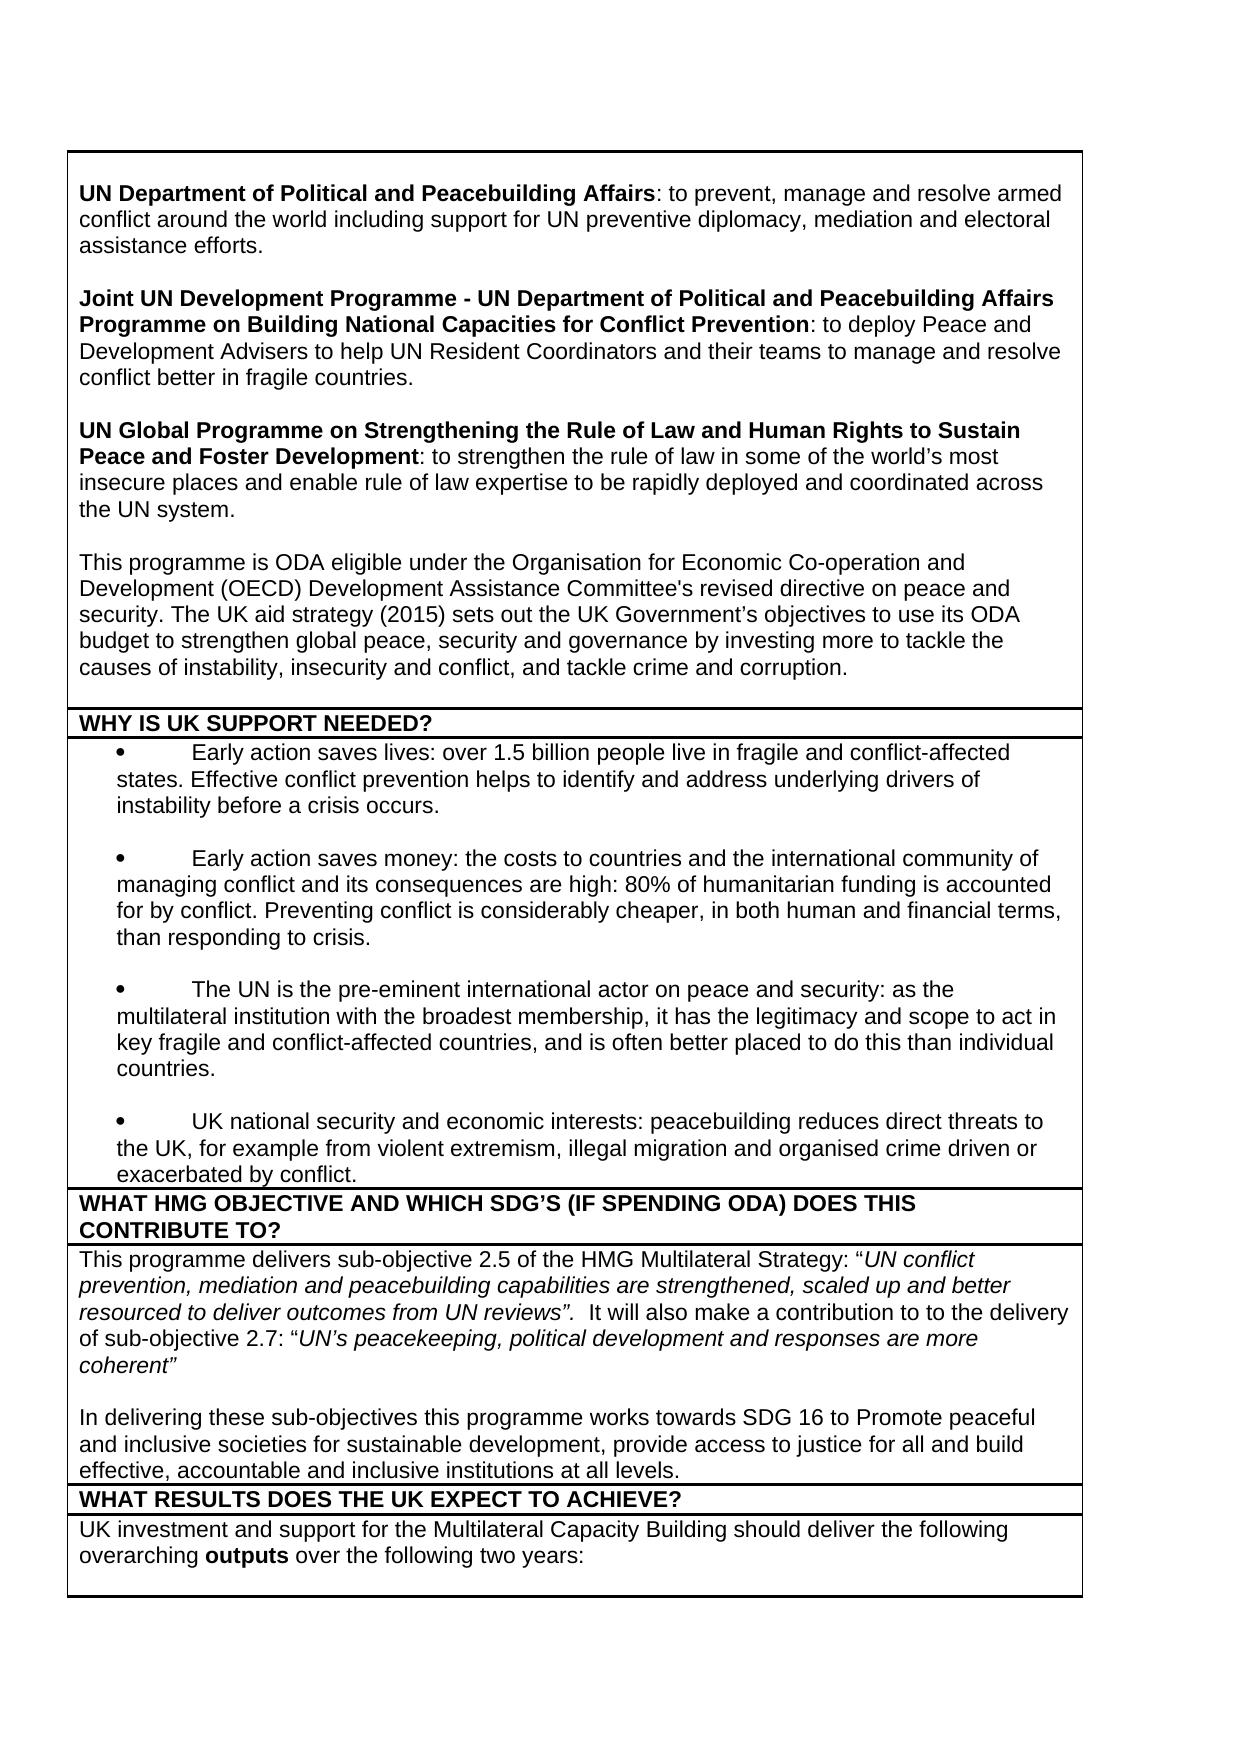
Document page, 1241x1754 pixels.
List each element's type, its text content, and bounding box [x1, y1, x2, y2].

table_cell WHAT HMG OBJECTIVE AND WHICH SDG’S (IF SPENDING ODA) DOES THIS CONTRIBUTE TO? [68, 1190, 1082, 1243]
table_cell WHAT RESULTS DOES THE UK EXPECT TO ACHIEVE? [68, 1486, 1082, 1513]
table_cell This programme delivers sub-objective 2.5 of the HMG Multilateral Strategy: “UN conflict prevention, mediation and peacebuilding capabilities are strengthened, scaled up and better resourced to deliver outcomes from UN reviews”. It will also make a contribution to to the delivery of sub-objective 2.7: “UN’s peacekeeping, political development and responses are more coherent” In delivering these sub-objectives this programme works towards SDG 16 to Promote peaceful and inclusive societies for sustainable development, provide access to justice for all and build effective, accountable and inclusive institutions at all levels. [68, 1246, 1082, 1483]
table_cell UK investment and support for the Multilateral Capacity Building should deliver the following overarching outputs over the following two years: Internal reform of UN to ensure efficient and conflict sensitive delivery Gender issues are mainstreamed in UN peacebuilding, mediation and conflict prevention efforts Strengthened national/in-country capacities through effective UN HQ support Effective UN-led international mediation and political engagement in crises UN Resident Coordinators in non-mission settings are better equipped and willing to mainstream conflict prevention into the activities of the UN country team These Outputs should contribute to the following outcomes: The UN adopts a more integrated approach to peacebuilding and conflict prevention at policy-making and operational levels The UN is better resourced to deliver successful peacebuilding, mediation and conflict prevention interventions [68, 1516, 1082, 1595]
table_cell Early action saves lives: over 1.5 billion people live in fragile and conflict-affected states. Effective conflict prevention helps to identify and address underlying drivers of instability before a crisis occurs. Early action saves money: the costs to countries and the international community of managing conflict and its consequences are high: 80% of humanitarian funding is accounted for by conflict. Preventing conflict is considerably cheaper, in both human and financial terms, than responding to crisis. The UN is the pre-eminent international actor on peace and security: as the multilateral institution with the broadest membership, it has the legitimacy and scope to act in key fragile and conflict-affected countries, and is often better placed to do this than individual countries. UK national security and economic interests: peacebuilding reduces direct threats to the UK, for example from violent extremism, illegal migration and organised crime driven or exacerbated by conflict. [68, 739, 1082, 1187]
table_cell UN Department of Political and Peacebuilding Affairs: to prevent, manage and resolve armed conflict around the world including support for UN preventive diplomacy, mediation and electoral assistance efforts. Joint UN Development Programme - UN Department of Political and Peacebuilding Affairs Programme on Building National Capacities for Conflict Prevention: to deploy Peace and Development Advisers to help UN Resident Coordinators and their teams to manage and resolve conflict better in fragile countries. UN Global Programme on Strengthening the Rule of Law and Human Rights to Sustain Peace and Foster Development: to strengthen the rule of law in some of the world’s most insecure places and enable rule of law expertise to be rapidly deployed and coordinated across the UN system. This programme is ODA eligible under the Organisation for Economic Co-operation and Development (OECD) Development Assistance Committee's revised directive on peace and security. The UK aid strategy (2015) sets out the UK Government’s objectives to use its ODA budget to strengthen global peace, security and governance by investing more to tackle the causes of instability, insecurity and conflict, and tackle crime and corruption. [68, 153, 1082, 707]
table_cell WHY IS UK SUPPORT NEEDED? [68, 710, 1082, 736]
